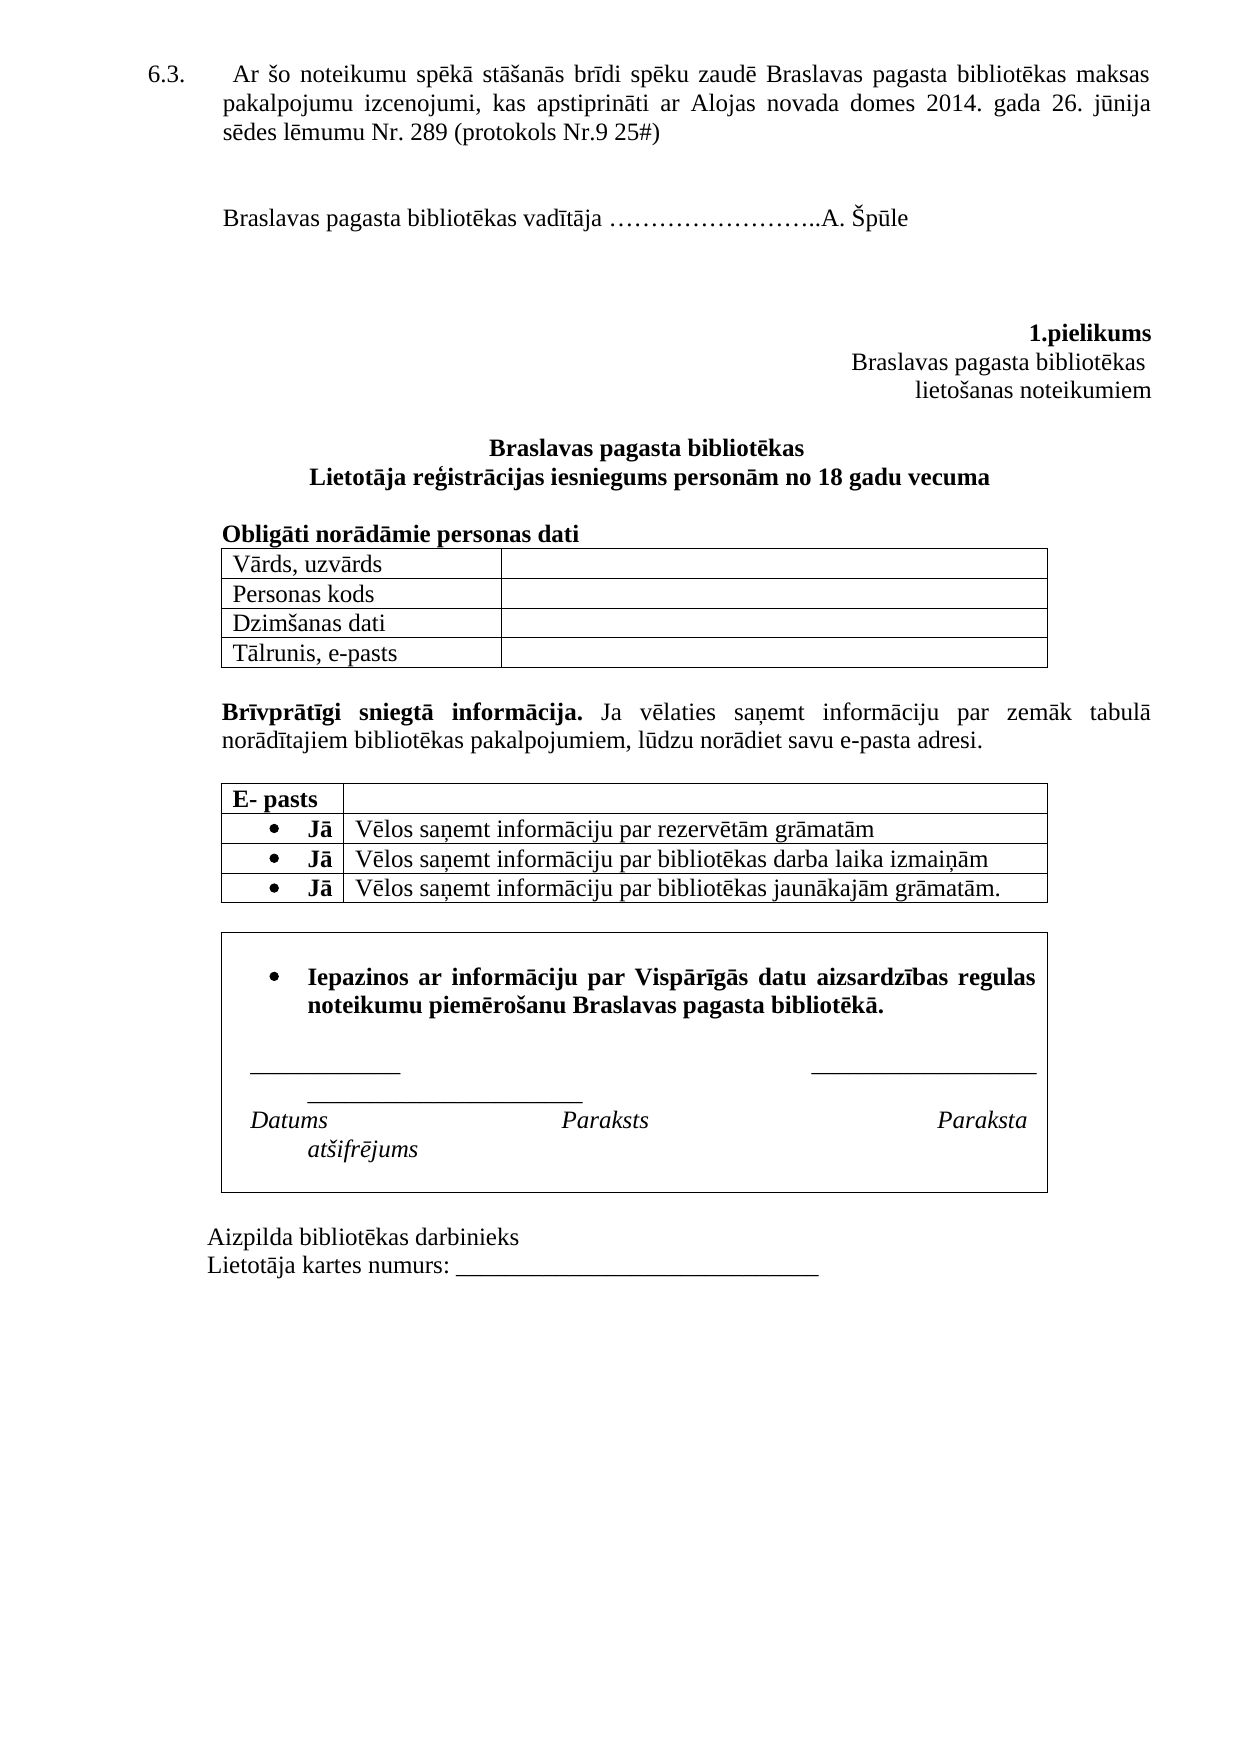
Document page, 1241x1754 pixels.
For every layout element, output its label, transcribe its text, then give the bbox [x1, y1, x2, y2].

table_header E- pasts [222, 784, 343, 813]
table_cell Jā [222, 814, 343, 843]
table_header Iepazinos ar informāciju par Vispārīgās datu aizsardzības regulas noteikumu piemērošanu Braslavas pagasta bibliotēkā. ____________ __________________ ______________________ Datums Paraksts Paraksta atšifrējums [222, 933, 1047, 1192]
text 1.pielikums [148, 318, 1152, 347]
table_cell Vēlos saņemt informāciju par rezervētām grāmatām [344, 814, 1047, 843]
text lietošanas noteikumiem [148, 375, 1152, 404]
table_cell Personas kods [222, 579, 501, 607]
table_cell [502, 638, 1047, 667]
table_cell Tālrunis, e-pasts [222, 638, 501, 667]
text Braslavas pagasta bibliotēkas [148, 347, 1152, 375]
table_cell [502, 579, 1047, 607]
table_header [502, 549, 1047, 578]
text Aizpilda bibliotēkas darbinieks [148, 1222, 1152, 1250]
text Lietotāja reģistrācijas iesniegums personām no 18 gadu vecuma [148, 462, 1152, 490]
table_cell Jā [222, 874, 343, 902]
table_cell Vēlos saņemt informāciju par bibliotēkas darba laika izmaiņām [344, 844, 1047, 872]
text 6.3. Ar šo noteikumu spēkā stāšanās brīdi spēku zaudē Braslavas pagasta bibliotēkas maksas pakalpojumu izcenojumi, kas apstiprināti ar Alojas novada domes 2014. gada 26. jūnija sēdes lēmumu Nr. 289 (protokols Nr.9 25#) [148, 59, 1152, 145]
text Obligāti norādāmie personas dati [148, 519, 1152, 548]
table_header Vārds, uzvārds [222, 549, 501, 578]
table_header [344, 784, 1047, 813]
table_cell Vēlos saņemt informāciju par bibliotēkas jaunākajām grāmatām. [344, 874, 1047, 902]
text Brīvprātīgi sniegtā informācija. Ja vēlaties saņemt informāciju par zemāk tabulā norādītajiem bibliotēkas pakalpojumiem, lūdzu norādiet savu e-pasta adresi. [222, 697, 1152, 754]
text Lietotāja kartes numurs: _____________________________ [148, 1250, 1152, 1279]
text Braslavas pagasta bibliotēkas vadītāja ……………………..A. Špūle [223, 203, 1152, 232]
text Braslavas pagasta bibliotēkas [148, 433, 1152, 462]
table_cell Dzimšanas dati [222, 609, 501, 637]
table_cell Jā [222, 844, 343, 872]
table_cell [502, 609, 1047, 637]
